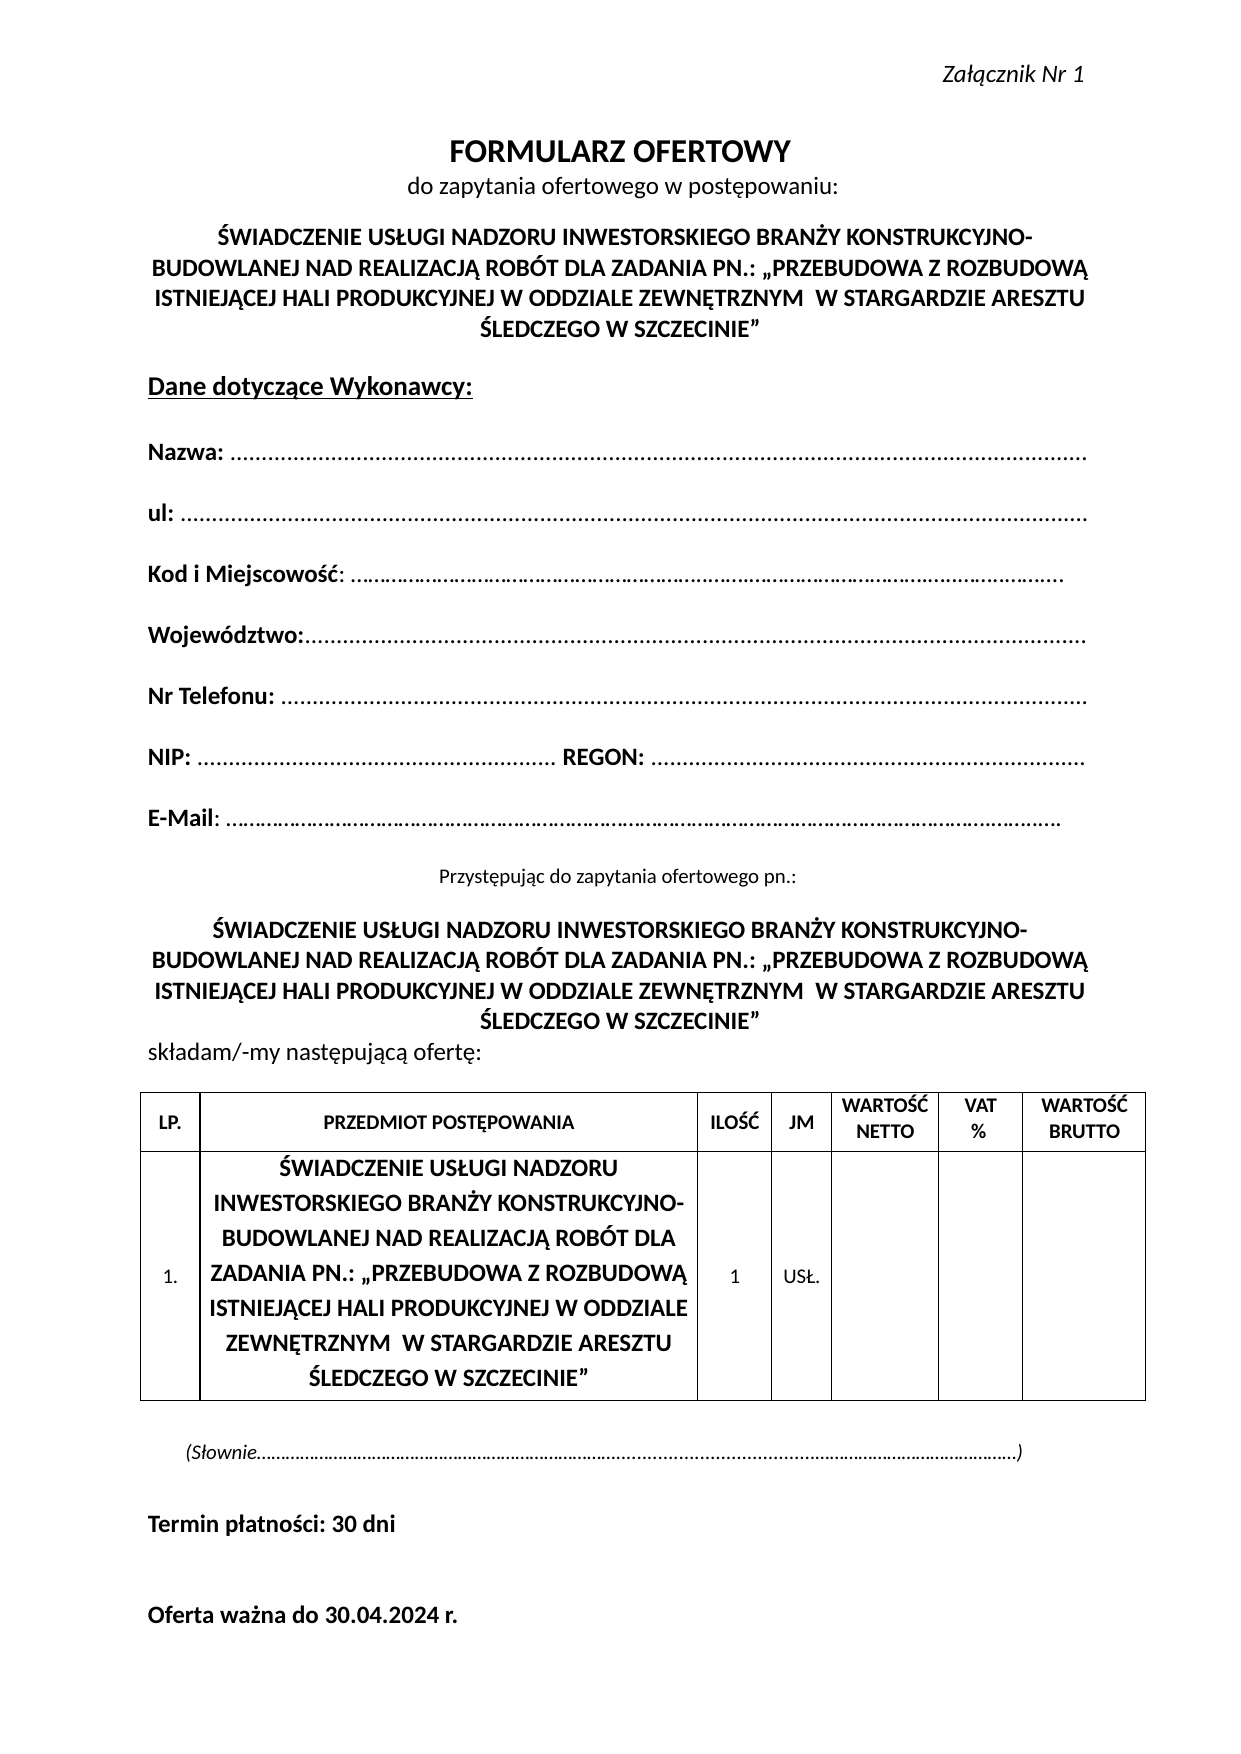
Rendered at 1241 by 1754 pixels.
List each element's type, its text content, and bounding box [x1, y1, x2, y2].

table_header ILOŚĆ [698, 1093, 771, 1151]
text Przystępując do zapytania ofertowego pn.: [148, 863, 1092, 888]
table_header JM [772, 1093, 831, 1151]
table_header LP. [141, 1093, 199, 1151]
table_cell [1023, 1152, 1145, 1400]
table_header PRZEDMIOT POSTĘPOWANIA [201, 1093, 697, 1151]
table_header WARTOŚĆ BRUTTO [1023, 1093, 1145, 1151]
text Nazwa: ........................................................................................................................................ [148, 436, 1092, 466]
text Dane dotyczące Wykonawcy: [148, 369, 1092, 403]
text Kod i Miejscowość: ……………………………………………………..…….………………………….…..……..…….... [148, 558, 1092, 588]
text Termin płatności: 30 dni [148, 1508, 1092, 1539]
text ŚWIADCZENIE USŁUGI NADZORU INWESTORSKIEGO BRANŻY KONSTRUKCYJNO-BUDOWLANEJ NAD REALIZACJĄ ROBÓT DLA ZADANIA PN.: „PRZEBUDOWA Z ROZBUDOWĄ ISTNIEJĄCEJ HALI PRODUKCYJNEJ W ODDZIALE ZEWNĘTRZNYM W STARGARDZIE ARESZTU ŚLEDCZEGO W SZCZECINIE” [148, 914, 1092, 1036]
text Nr Telefonu: ................................................................................................................................ [148, 680, 1092, 710]
list (Słownie…………………………………………………………………......................................……………………………………) [148, 1439, 1092, 1465]
text do zapytania ofertowego w postępowaniu: [148, 170, 1092, 201]
table_cell USŁ. [772, 1152, 831, 1400]
text Załącznik Nr 1 [148, 58, 1092, 89]
table_cell ŚWIADCZENIE USŁUGI NADZORU INWESTORSKIEGO BRANŻY KONSTRUKCYJNO-BUDOWLANEJ NAD REALIZACJĄ ROBÓT DLA ZADANIA PN.: „PRZEBUDOWA Z ROZBUDOWĄ ISTNIEJĄCEJ HALI PRODUKCYJNEJ W ODDZIALE ZEWNĘTRZNYM W STARGARDZIE ARESZTU ŚLEDCZEGO W SZCZECINIE” [201, 1152, 697, 1400]
text Województwo:............................................................................................................................ [148, 619, 1092, 649]
text E-Mail: …………………………………………………………………………………………………………………….……..…. [148, 802, 1092, 832]
table_cell [832, 1152, 938, 1400]
text składam/-my następującą ofertę: [148, 1036, 1092, 1066]
table_cell 1 [698, 1152, 771, 1400]
table_cell [939, 1152, 1022, 1400]
subtitle FORMULARZ OFERTOWY [148, 129, 1092, 170]
text NIP: ......................................................... REGON: ..................................................................... [148, 741, 1092, 771]
text Oferta ważna do 30.04.2024 r. [148, 1600, 1092, 1630]
table_cell 1. [141, 1152, 199, 1400]
text ŚWIADCZENIE USŁUGI NADZORU INWESTORSKIEGO BRANŻY KONSTRUKCYJNO-BUDOWLANEJ NAD REALIZACJĄ ROBÓT DLA ZADANIA PN.: „PRZEBUDOWA Z ROZBUDOWĄ ISTNIEJĄCEJ HALI PRODUKCYJNEJ W ODDZIALE ZEWNĘTRZNYM W STARGARDZIE ARESZTU ŚLEDCZEGO W SZCZECINIE” [148, 221, 1092, 343]
table_header WARTOŚĆ NETTO [832, 1093, 938, 1151]
table_header VAT % [939, 1093, 1022, 1151]
text ul: ................................................................................................................................................ [148, 497, 1092, 527]
